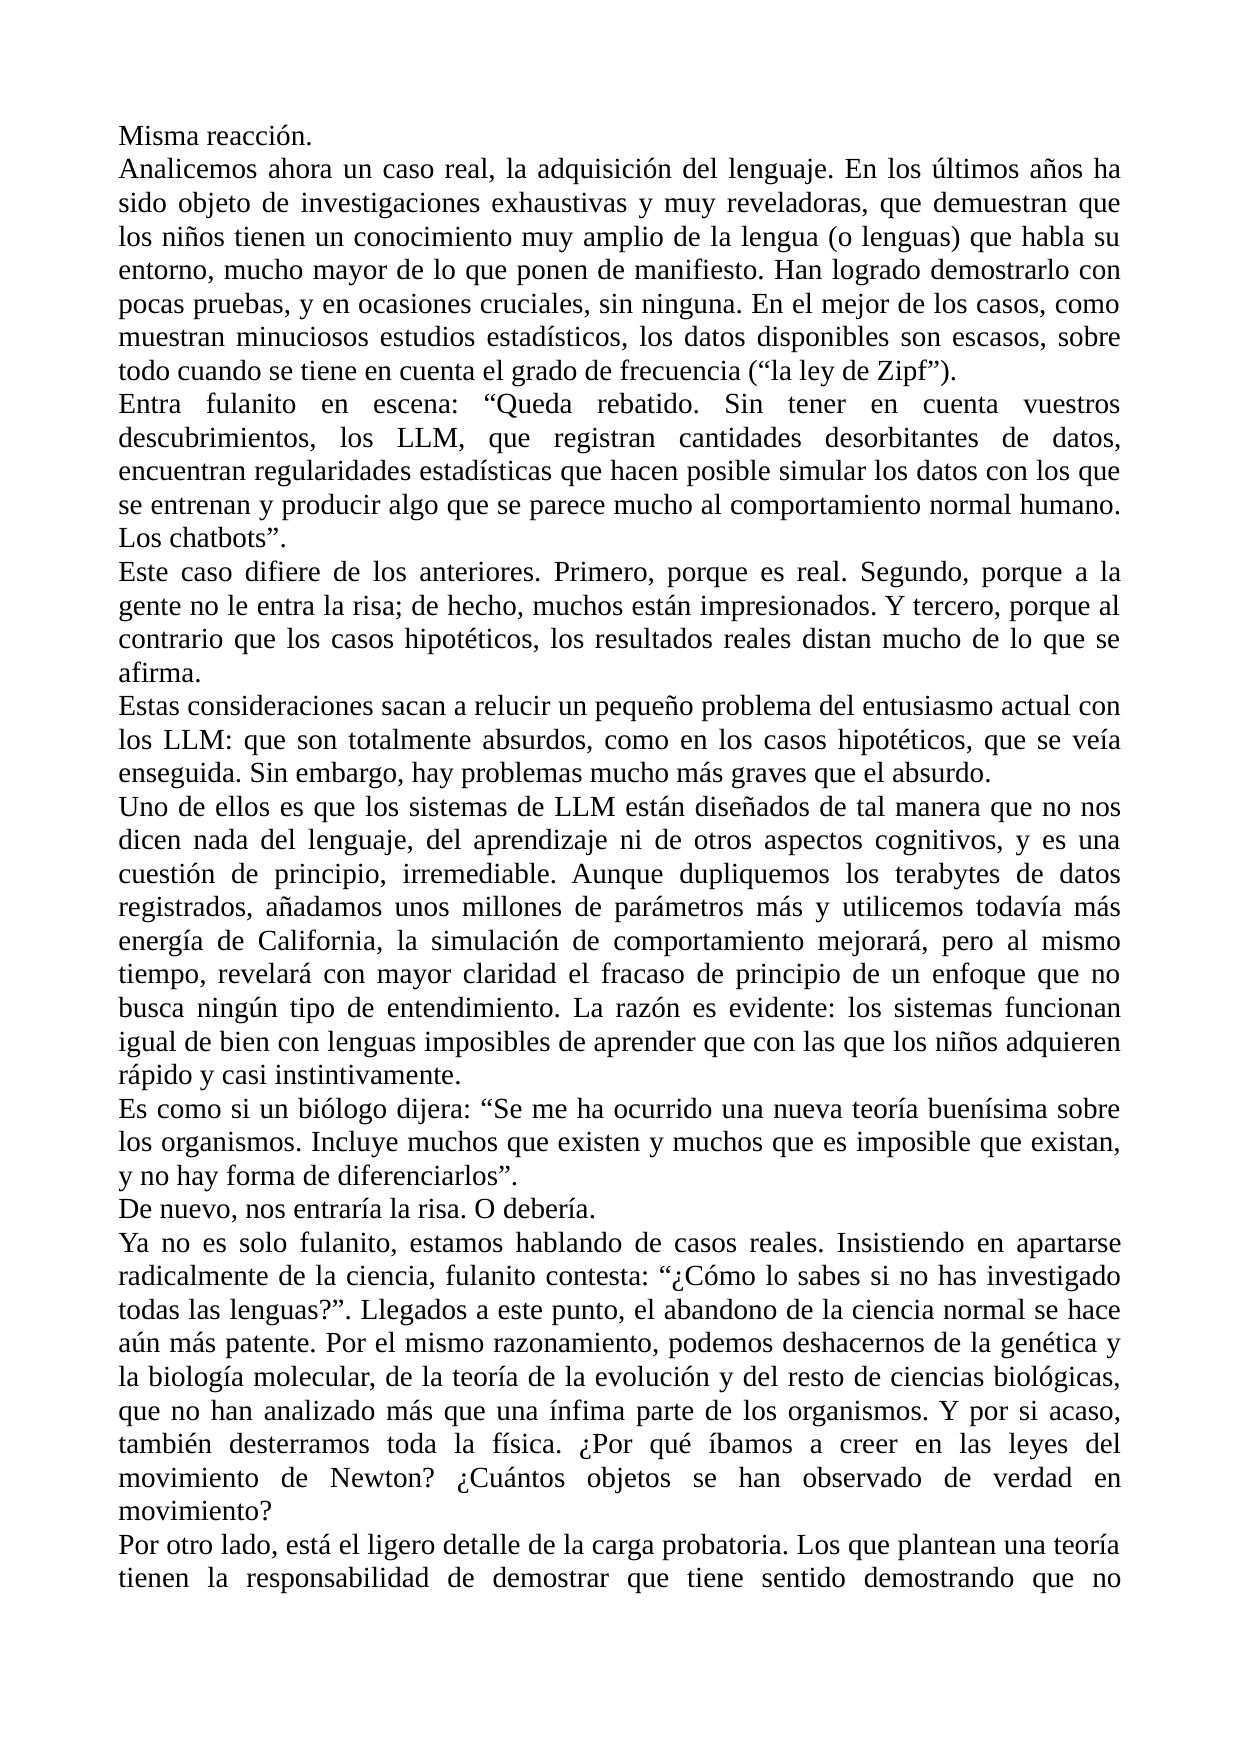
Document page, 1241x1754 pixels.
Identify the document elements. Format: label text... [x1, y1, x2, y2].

text Entra fulanito en escena: “Queda rebatido. Sin tener en cuenta vuestros descubrimientos, los LLM, que registran cantidades desorbitantes de datos, encuentran regularidades estadísticas que hacen posible simular los datos con los que se entrenan y producir algo que se parece mucho al comportamiento normal humano. Los chatbots”. [118, 386, 1122, 554]
text Este caso difiere de los anteriores. Primero, porque es real. Segundo, porque a la gente no le entra la risa; de hecho, muchos están impresionados. Y tercero, porque al contrario que los casos hipotéticos, los resultados reales distan mucho de lo que se afirma. [118, 554, 1122, 688]
text Misma reacción. [118, 118, 1122, 152]
text Analicemos ahora un caso real, la adquisición del lenguaje. En los últimos años ha sido objeto de investigaciones exhaustivas y muy reveladoras, que demuestran que los niños tienen un conocimiento muy amplio de la lengua (o lenguas) que habla su entorno, mucho mayor de lo que ponen de manifiesto. Han logrado demostrarlo con pocas pruebas, y en ocasiones cruciales, sin ninguna. En el mejor de los casos, como muestran minuciosos estudios estadísticos, los datos disponibles son escasos, sobre todo cuando se tiene en cuenta el grado de frecuencia (“la ley de Zipf”). [118, 152, 1122, 386]
text Estas consideraciones sacan a relucir un pequeño problema del entusiasmo actual con los LLM: que son totalmente absurdos, como en los casos hipotéticos, que se veía enseguida. Sin embargo, hay problemas mucho más graves que el absurdo. [118, 688, 1122, 789]
text De nuevo, nos entraría la risa. O debería. [118, 1191, 1122, 1225]
text Es como si un biólogo dijera: “Se me ha ocurrido una nueva teoría buenísima sobre los organismos. Incluye muchos que existen y muchos que es imposible que existan, y no hay forma de diferenciarlos”. [118, 1091, 1122, 1191]
text Ya no es solo fulanito, estamos hablando de casos reales. Insistiendo en apartarse radicalmente de la ciencia, fulanito contesta: “¿Cómo lo sabes si no has investigado todas las lenguas?”. Llegados a este punto, el abandono de la ciencia normal se hace aún más patente. Por el mismo razonamiento, podemos deshacernos de la genética y la biología molecular, de la teoría de la evolución y del resto de ciencias biológicas, que no han analizado más que una ínfima parte de los organismos. Y por si acaso, también desterramos toda la física. ¿Por qué íbamos a creer en las leyes del movimiento de Newton? ¿Cuántos objetos se han observado de verdad en movimiento? [118, 1225, 1122, 1527]
text Por otro lado, está el ligero detalle de la carga probatoria. Los que plantean una teoría tienen la responsabilidad de demostrar que tiene sentido demostrando que no [118, 1527, 1122, 1594]
text Uno de ellos es que los sistemas de LLM están diseñados de tal manera que no nos dicen nada del lenguaje, del aprendizaje ni de otros aspectos cognitivos, y es una cuestión de principio, irremediable. Aunque dupliquemos los terabytes de datos registrados, añadamos unos millones de parámetros más y utilicemos todavía más energía de California, la simulación de comportamiento mejorará, pero al mismo tiempo, revelará con mayor claridad el fracaso de principio de un enfoque que no busca ningún tipo de entendimiento. La razón es evidente: los sistemas funcionan igual de bien con lenguas imposibles de aprender que con las que los niños adquieren rápido y casi instintivamente. [118, 789, 1122, 1091]
